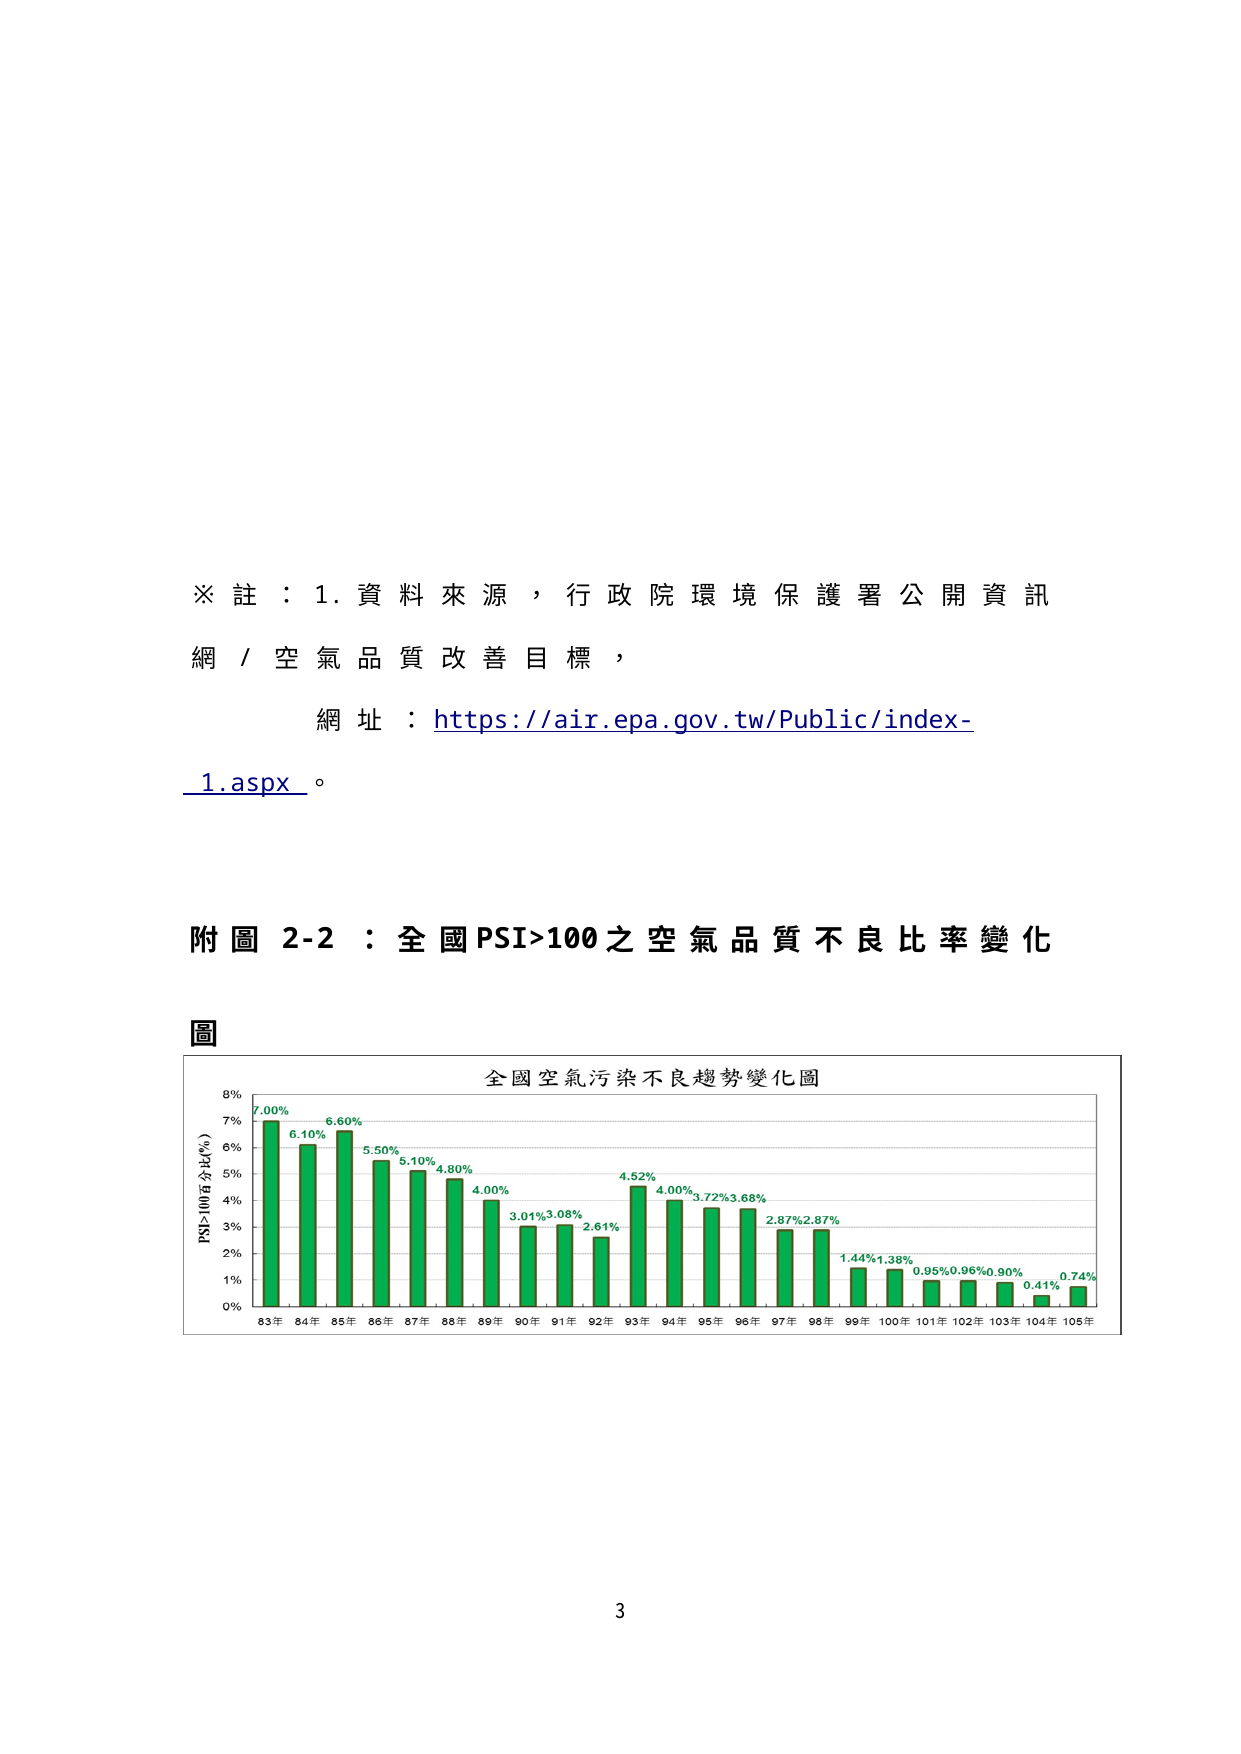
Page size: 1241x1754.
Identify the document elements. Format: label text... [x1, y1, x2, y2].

text ※註：1.資料來源，行政院環境保護署公開資訊網/空氣品質改善目標， [183, 552, 1058, 677]
text 附圖2-2：全國PSI>100之空氣品質不良比率變化圖 [183, 865, 1058, 1052]
text 網址：https://air.epa.gov.tw/Public/index-1.aspx。 [183, 677, 1058, 802]
